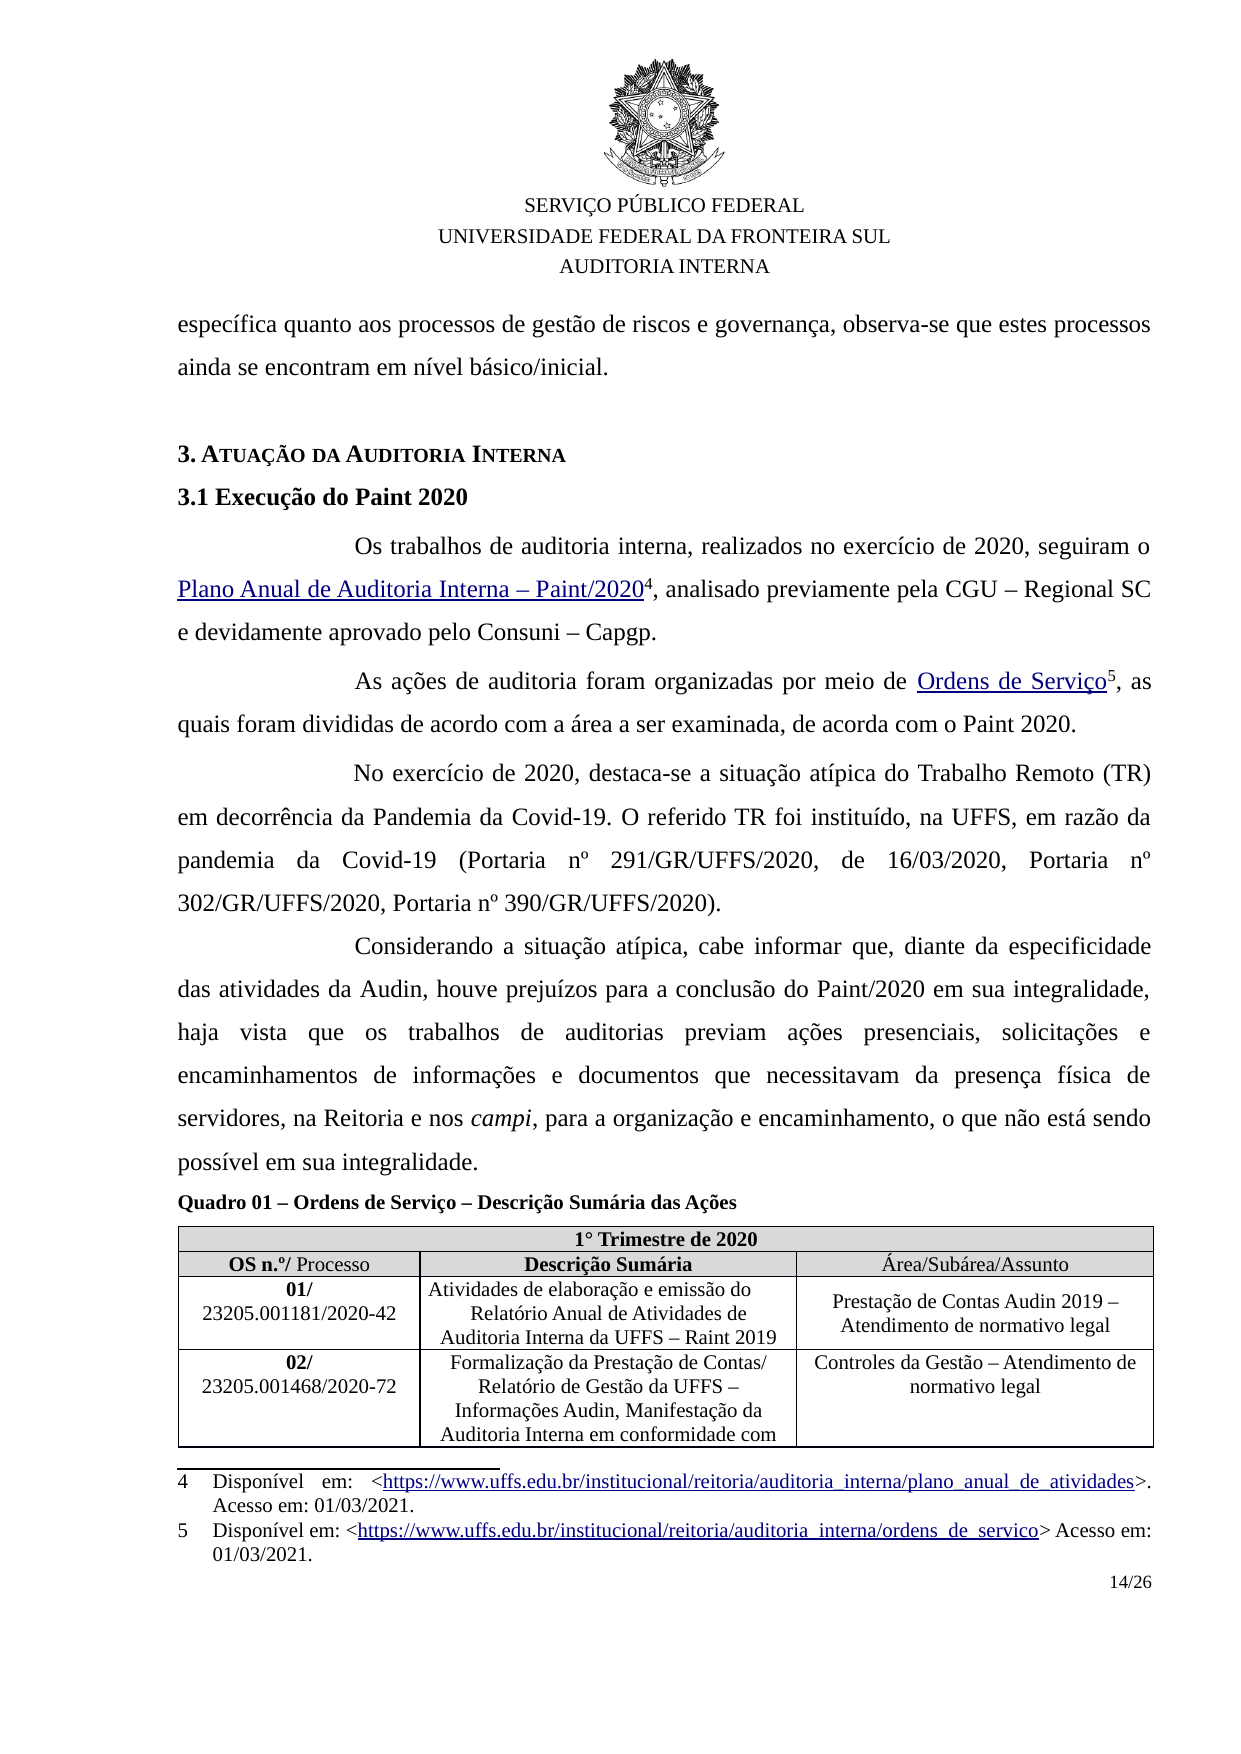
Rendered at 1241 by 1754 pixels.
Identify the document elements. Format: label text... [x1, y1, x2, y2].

subtitle 3.1 Execução do Paint 2020 [177, 482, 1152, 511]
table_header 1° Trimestre de 2020 [179, 1227, 1153, 1251]
table_cell Área/Subárea/Assunto [797, 1252, 1153, 1276]
table_cell OS n.º/ Processo [179, 1252, 419, 1276]
text Considerando a situação atípica, cabe informar que, diante da especificidade das atividades da Audin, houve prejuízos para a conclusão do Paint/2020 em sua integralidade, haja vista que os trabalhos de auditorias previam ações presenciais, solicitações e encaminhamentos de informações e documentos que necessitavam da presença física de servidores, na Reitoria e nos campi, para a organização e encaminhamento, o que não está sendo possível em sua integralidade. [177, 931, 1152, 1175]
text As ações de auditoria foram organizadas por meio de Ordens de Serviço, as quais foram divididas de acordo com a área a ser examinada, de acorda com o Paint 2020. [177, 666, 1152, 738]
text Quadro 01 – Ordens de Serviço – Descrição Sumária das Ações [177, 1190, 1152, 1214]
subtitle 3. Atuação da Auditoria Interna [177, 439, 1152, 467]
table_cell Controles da Gestão – Atendimento de normativo legal [797, 1350, 1153, 1446]
table_cell Prestação de Contas Audin 2019 – Atendimento de normativo legal [797, 1277, 1153, 1349]
text No exercício de 2020, destaca-se a situação atípica do Trabalho Remoto (TR) em decorrência da Pandemia da Covid-19. O referido TR foi instituído, na UFFS, em razão da pandemia da Covid-19 (Portaria nº 291/GR/UFFS/2020, de 16/03/2020, Portaria nº 302/GR/UFFS/2020, Portaria nº 390/GR/UFFS/2020). [177, 758, 1152, 917]
table_cell 02/ 23205.001468/2020-72 [179, 1350, 419, 1446]
text Disponível em: <https://www.uffs.edu.br/institucional/reitoria/auditoria_interna/ordens_de_servico> Acesso em: 01/03/2021. [177, 1517, 1152, 1566]
text específica quanto aos processos de gestão de riscos e governança, observa-se que estes processos ainda se encontram em nível básico/inicial. [177, 309, 1152, 381]
text Os trabalhos de auditoria interna, realizados no exercício de 2020, seguiram o Plano Anual de Auditoria Interna – Paint/2020, analisado previamente pela CGU – Regional SC e devidamente aprovado pelo Consuni – Capgp. [177, 531, 1152, 646]
table_cell Atividades de elaboração e emissão do Relatório Anual de Atividades de Auditoria Interna da UFFS – Raint 2019 [421, 1277, 796, 1349]
text Disponível em: <https://www.uffs.edu.br/institucional/reitoria/auditoria_interna/plano_anual_de_atividades>. Acesso em: 01/03/2021. [177, 1469, 1152, 1517]
table_cell Descrição Sumária [421, 1252, 796, 1276]
table_cell 01/ 23205.001181/2020-42 [179, 1277, 419, 1349]
table_cell Formalização da Prestação de Contas/ Relatório de Gestão da UFFS – Informações Audin, Manifestação da Auditoria Interna em conformidade com [421, 1350, 796, 1446]
